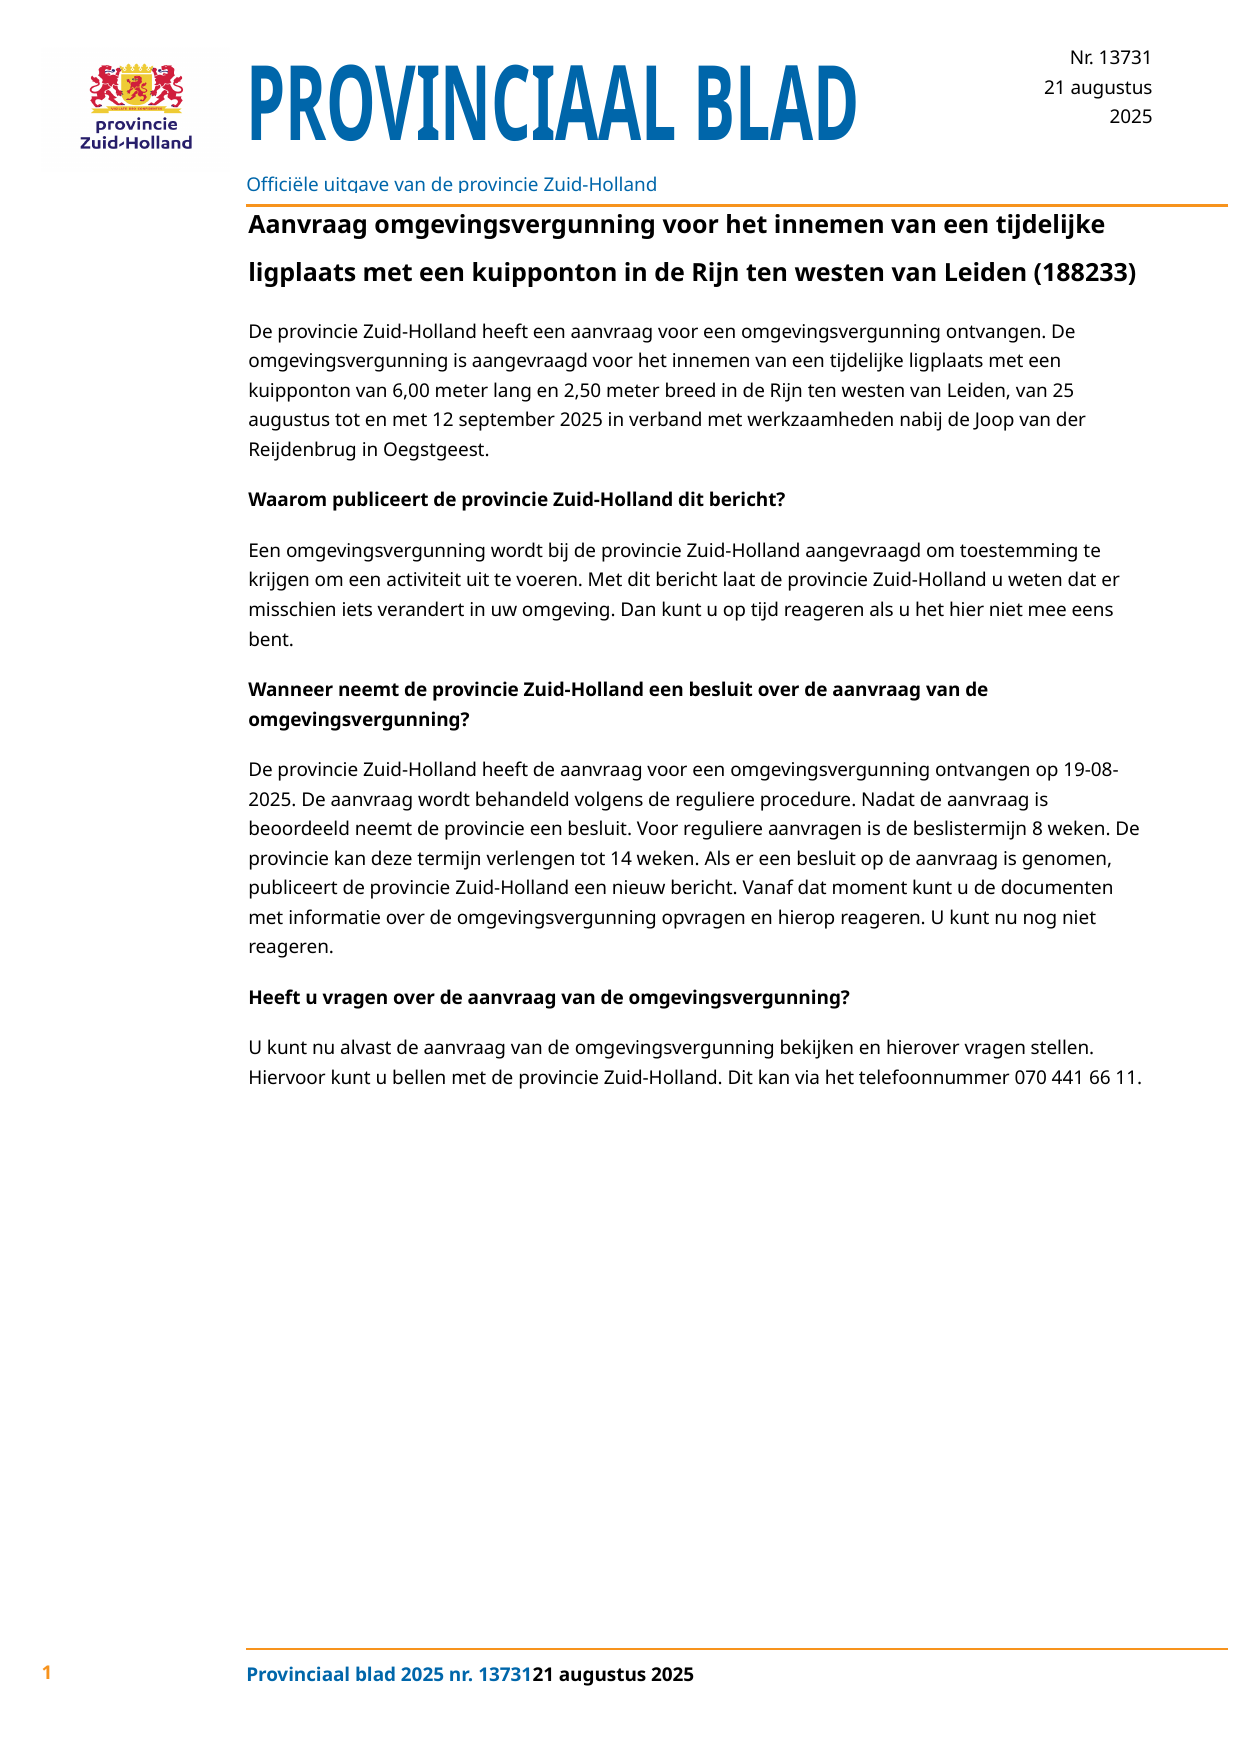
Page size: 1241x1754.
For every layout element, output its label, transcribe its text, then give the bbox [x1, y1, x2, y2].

text Een omgevingsvergunning wordt bij de provincie Zuid-Holland aangevraagd om toestemming te krijgen om een activiteit uit te voeren. Met dit bericht laat de provincie Zuid-Holland u weten dat er misschien iets verandert in uw omgeving. Dan kunt u op tijd reageren als u het hier niet mee eens bent. [248, 537, 1152, 652]
text Heeft u vragen over de aanvraag van de omgevingsvergunning? [248, 984, 1152, 1010]
text De provincie Zuid-Holland heeft de aanvraag voor een omgevingsvergunning ontvangen op 19-08-2025. De aanvraag wordt behandeld volgens de reguliere procedure. Nadat de aanvraag is beoordeeld neemt de provincie een besluit. Voor reguliere aanvragen is de beslistermijn 8 weken. De provincie kan deze termijn verlengen tot 14 weken. Als er een besluit op de aanvraag is genomen, publiceert de provincie Zuid-Holland een nieuw bericht. Vanaf dat moment kunt u de documenten met informatie over de omgevingsvergunning opvragen en hierop reageren. U kunt nu nog niet reageren. [248, 756, 1152, 959]
text Wanneer neemt de provincie Zuid-Holland een besluit over de aanvraag van de omgevingsvergunning? [248, 676, 1152, 732]
text Aanvraag omgevingsvergunning voor het innemen van een tijdelijke ligplaats met een kuipponton in de Rijn ten westen van Leiden (188233) [248, 207, 1152, 288]
text U kunt nu alvast de aanvraag van de omgevingsvergunning bekijken en hierover vragen stellen. Hiervoor kunt u bellen met de provincie Zuid-Holland. Dit kan via het telefoonnummer 070 441 66 11. [248, 1034, 1152, 1090]
picture [41, 47, 231, 172]
text De provincie Zuid-Holland heeft een aanvraag voor een omgevingsvergunning ontvangen. De omgevingsvergunning is aangevraagd voor het innemen van een tijdelijke ligplaats met een kuipponton van 6,00 meter lang en 2,50 meter breed in de Rijn ten westen van Leiden, van 25 augustus tot en met 12 september 2025 in verband met werkzaamheden nabij de Joop van der Reijdenbrug in Oegstgeest. [248, 318, 1152, 462]
text Waarom publiceert de provincie Zuid-Holland dit bericht? [248, 487, 1152, 512]
